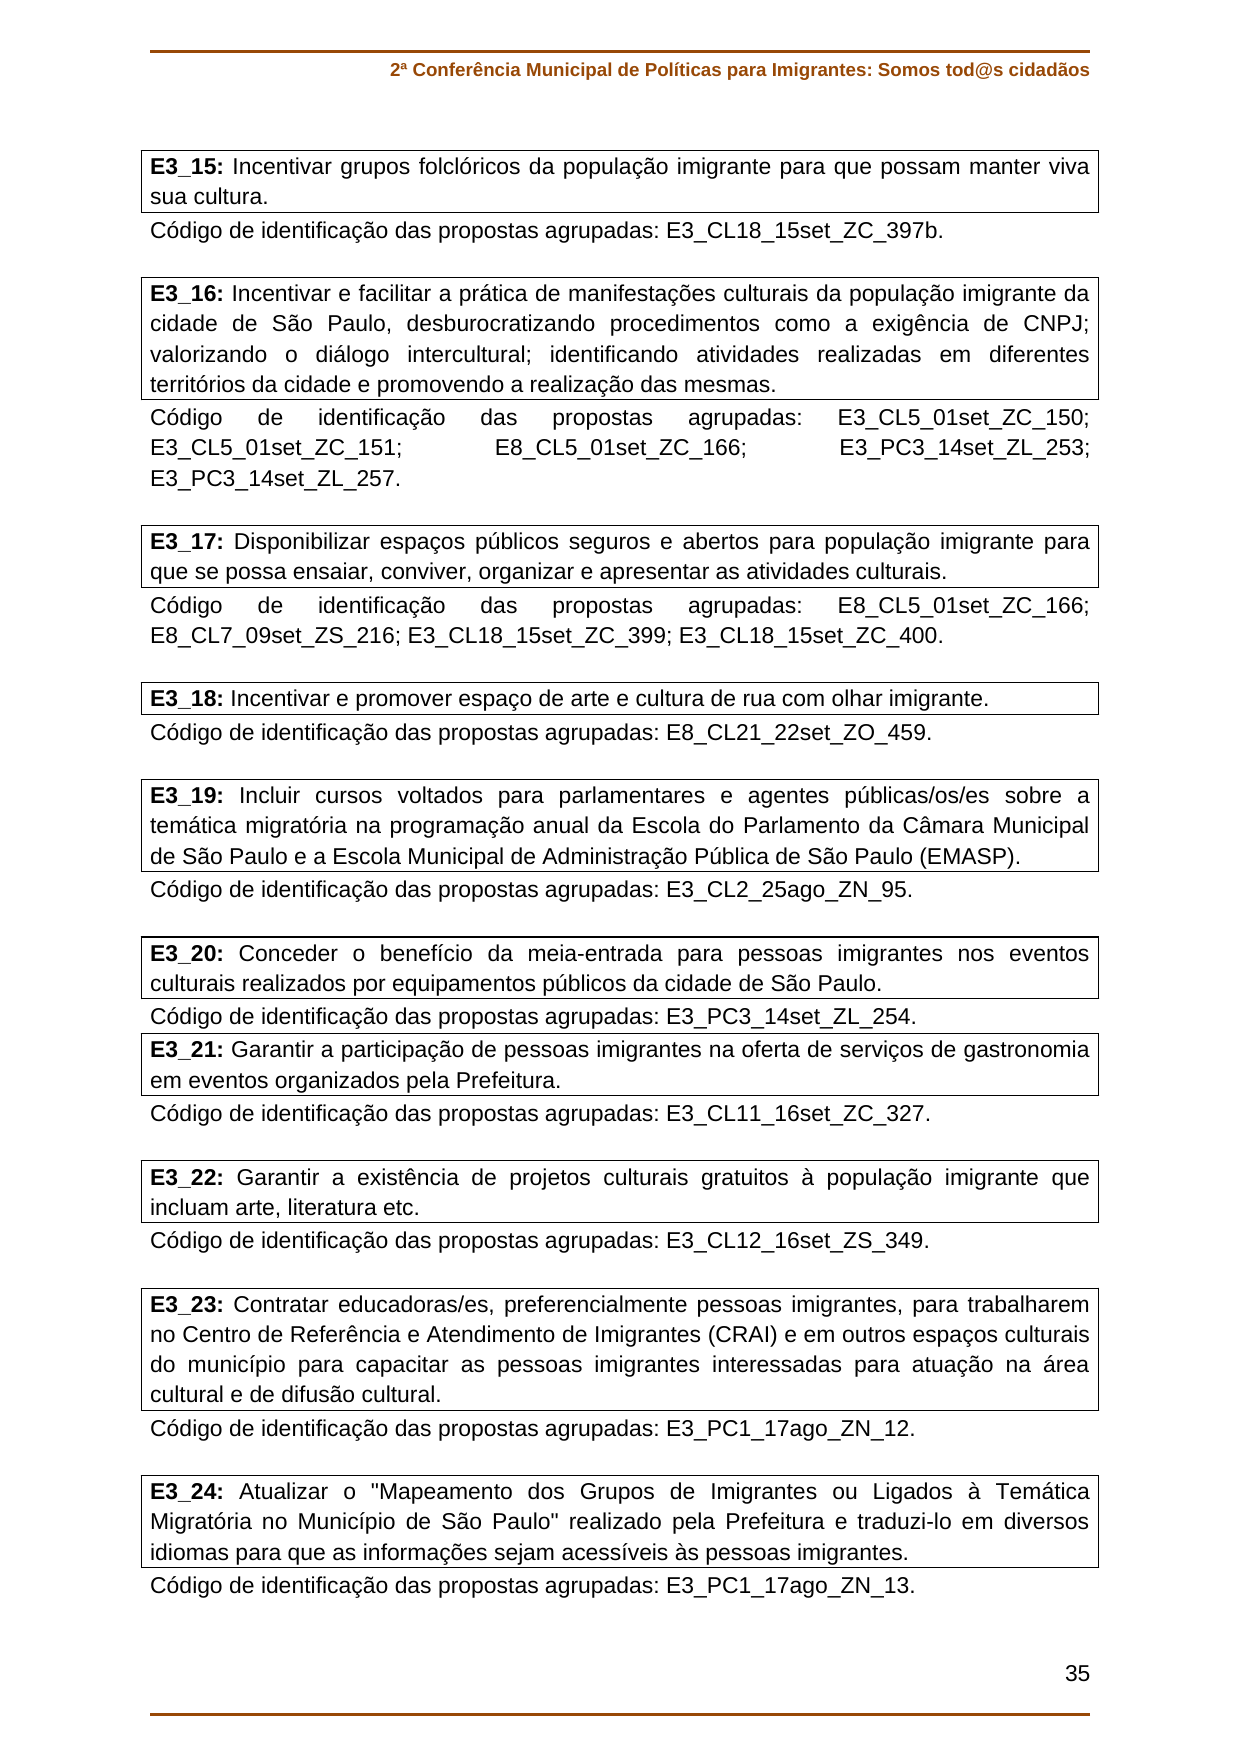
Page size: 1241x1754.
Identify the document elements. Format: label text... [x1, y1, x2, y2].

text Código de identificação das propostas agrupadas: E8_CL21_22set_ZO_459. [150, 719, 1090, 745]
text Código de identificação das propostas agrupadas: E3_PC1_17ago_ZN_12. [150, 1414, 1090, 1441]
text E3_19: Incluir cursos voltados para parlamentares e agentes públicas/os/es sobre a temática migratória na programação anual da Escola do Parlamento da Câmara Municipal de São Paulo e a Escola Municipal de Administração Pública de São Paulo (EMASP). [142, 780, 1098, 871]
text E3_20: Conceder o benefício da meia-entrada para pessoas imigrantes nos eventos culturais realizados por equipamentos públicos da cidade de São Paulo. [142, 938, 1098, 998]
text E3_17: Disponibilizar espaços públicos seguros e abertos para população imigrante para que se possa ensaiar, conviver, organizar e apresentar as atividades culturais. [142, 526, 1098, 587]
text E3_15: Incentivar grupos folclóricos da população imigrante para que possam manter viva sua cultura. [142, 151, 1098, 212]
text Código de identificação das propostas agrupadas: E3_CL18_15set_ZC_397b. [150, 217, 1090, 243]
text Código de identificação das propostas agrupadas: E3_CL12_16set_ZS_349. [150, 1227, 1090, 1253]
text Código de identificação das propostas agrupadas: E3_PC1_17ago_ZN_13. [150, 1572, 1090, 1598]
text E3_22: Garantir a existência de projetos culturais gratuitos à população imigrante que incluam arte, literatura etc. [142, 1161, 1098, 1222]
text Código de identificação das propostas agrupadas: E3_PC3_14set_ZL_254. [150, 1003, 1090, 1029]
text E3_23: Contratar educadoras/es, preferencialmente pessoas imigrantes, para trabalharem no Centro de Referência e Atendimento de Imigrantes (CRAI) e em outros espaços culturais do município para capacitar as pessoas imigrantes interessadas para atuação na área cultural e de difusão cultural. [142, 1289, 1098, 1410]
text E3_18: Incentivar e promover espaço de arte e cultura de rua com olhar imigrante. [142, 683, 1098, 714]
text E3_16: Incentivar e facilitar a prática de manifestações culturais da população imigrante da cidade de São Paulo, desburocratizando procedimentos como a exigência de CNPJ; valorizando o diálogo intercultural; identificando atividades realizadas em diferentes territórios da cidade e promovendo a realização das mesmas. [142, 278, 1098, 399]
text E3_24: Atualizar o "Mapeamento dos Grupos de Imigrantes ou Ligados à Temática Migratória no Município de São Paulo" realizado pela Prefeitura e traduzi-lo em diversos idiomas para que as informações sejam acessíveis às pessoas imigrantes. [142, 1476, 1098, 1567]
text E3_21: Garantir a participação de pessoas imigrantes na oferta de serviços de gastronomia em eventos organizados pela Prefeitura. [142, 1034, 1098, 1095]
text Código de identificação das propostas agrupadas: E3_CL11_16set_ZC_327. [150, 1100, 1090, 1126]
text Código de identificação das propostas agrupadas: E8_CL5_01set_ZC_166; E8_CL7_09set_ZS_216; E3_CL18_15set_ZC_399; E3_CL18_15set_ZC_400. [150, 592, 1090, 648]
text Código de identificação das propostas agrupadas: E3_CL5_01set_ZC_150; E3_CL5_01set_ZC_151; E8_CL5_01set_ZC_166; E3_PC3_14set_ZL_253; E3_PC3_14set_ZL_257. [150, 404, 1090, 491]
text Código de identificação das propostas agrupadas: E3_CL2_25ago_ZN_95. [150, 876, 1090, 902]
